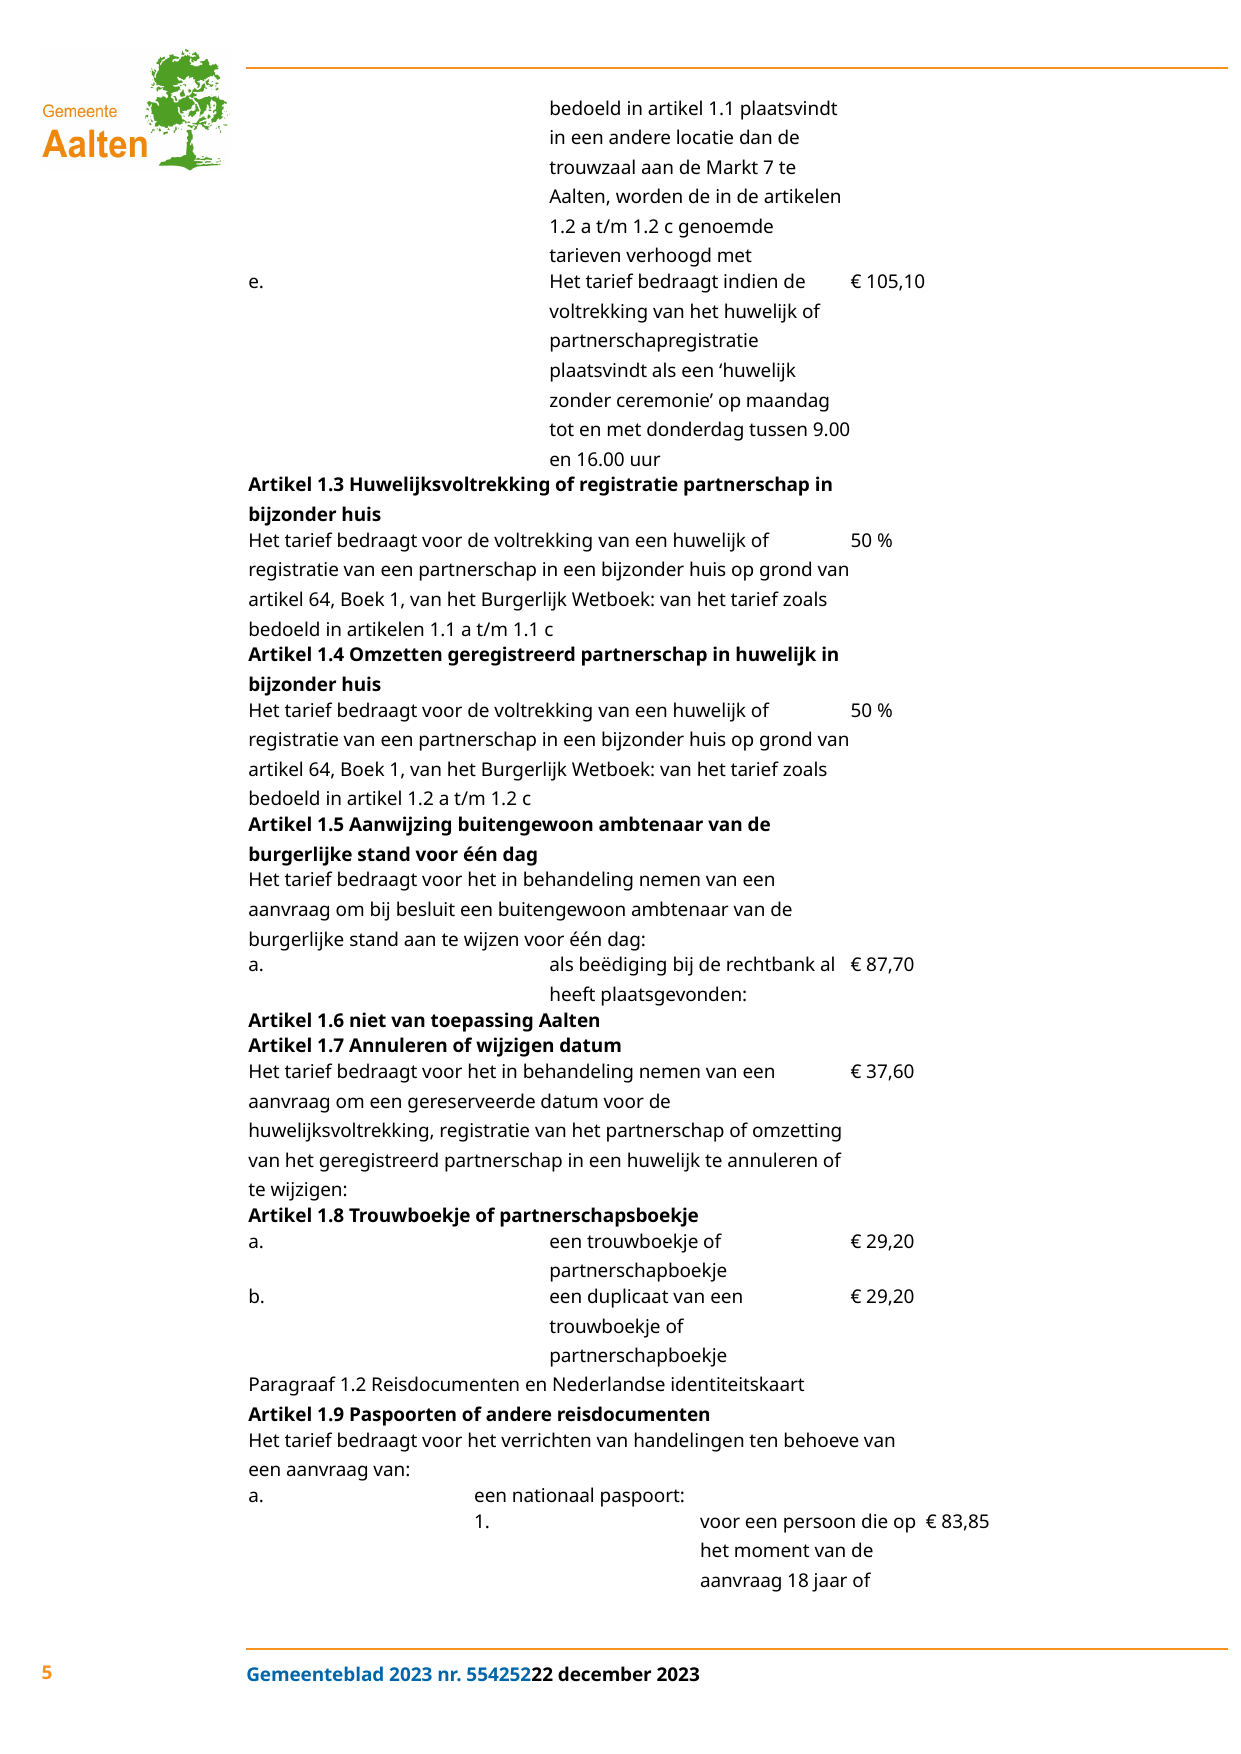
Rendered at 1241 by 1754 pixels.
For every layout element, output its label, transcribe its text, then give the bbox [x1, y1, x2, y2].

picture [41, 47, 231, 172]
table_cell Het tarief bedraagt indien de voltrekking van het huwelijk of partnerschapregistratie plaatsvindt als een ‘huwelijk zonder ceremonie’ op maandag tot en met donderdag tussen 9.00 en 16.00 uur [549, 269, 850, 472]
table_cell een duplicaat van een trouwboekje of partnerschapboekje [549, 1283, 850, 1368]
table_cell € 87,70 [850, 951, 1152, 1007]
table_cell 50 % [850, 697, 1152, 811]
table_cell € 37,60 [850, 1058, 1152, 1202]
table_cell [248, 1508, 474, 1593]
table_cell [850, 811, 1152, 867]
table_cell a. [248, 951, 549, 1007]
table_cell Het tarief bedraagt voor het in behandeling nemen van een aanvraag om bij besluit een buitengewoon ambtenaar van de burgerlijke stand aan te wijzen voor één dag: [248, 867, 850, 951]
table_cell € 83,85 [926, 1508, 1152, 1593]
table_cell [850, 1007, 1152, 1032]
table_cell b. [248, 1283, 549, 1368]
text Paragraaf 1.2 Reisdocumenten en Nederlandse identiteitskaart [248, 1371, 1152, 1397]
table_cell Artikel 1.7 Annuleren of wijzigen datum [248, 1033, 850, 1058]
table_cell Het tarief bedraagt voor het in behandeling nemen van een aanvraag om een gereserveerde datum voor de huwelijksvoltrekking, registratie van het partnerschap of omzetting van het geregistreerd partnerschap in een huwelijk te annuleren of te wijzigen: [248, 1058, 850, 1202]
table_cell bedoeld in artikel 1.1 plaatsvindt in een andere locatie dan de trouwzaal aan de Markt 7 te Aalten, worden de in de artikelen 1.2 a t/m 1.2 c genoemde tarieven verhoogd met [549, 95, 850, 268]
table_cell € 29,20 [850, 1228, 1152, 1283]
table_cell voor een persoon die op het moment van de aanvraag 18 jaar of [700, 1508, 926, 1593]
table_cell een trouwboekje of partnerschapboekje [549, 1228, 850, 1283]
table_cell Het tarief bedraagt voor de voltrekking van een huwelijk of registratie van een partnerschap in een bijzonder huis op grond van artikel 64, Boek 1, van het Burgerlijk Wetboek: van het tarief zoals bedoeld in artikel 1.2 a t/m 1.2 c [248, 697, 850, 811]
table_cell [850, 641, 1152, 697]
table_cell [926, 1482, 1152, 1508]
table_cell Het tarief bedraagt voor de voltrekking van een huwelijk of registratie van een partnerschap in een bijzonder huis op grond van artikel 64, Boek 1, van het Burgerlijk Wetboek: van het tarief zoals bedoeld in artikelen 1.1 a t/m 1.1 c [248, 527, 850, 641]
table_cell Artikel 1.6 niet van toepassing Aalten [248, 1007, 850, 1032]
table_cell [850, 472, 1152, 527]
table_cell Het tarief bedraagt voor het verrichten van handelingen ten behoeve van een aanvraag van: [248, 1427, 926, 1482]
table_cell [926, 1427, 1152, 1482]
table_cell 1. [474, 1508, 700, 1593]
table_cell [850, 1202, 1152, 1228]
table_cell als beëdiging bij de rechtbank al heeft plaatsgevonden: [549, 951, 850, 1007]
table_cell Artikel 1.8 Trouwboekje of partnerschapsboekje [248, 1202, 850, 1228]
table_header Artikel 1.9 Paspoorten of andere reisdocumenten [248, 1401, 926, 1427]
table_cell Artikel 1.4 Omzetten geregistreerd partnerschap in huwelijk in bijzonder huis [248, 641, 850, 697]
table_cell 50 % [850, 527, 1152, 641]
table_cell a. [248, 1482, 474, 1508]
table_cell een nationaal paspoort: [474, 1482, 926, 1508]
table_cell Artikel 1.5 Aanwijzing buitengewoon ambtenaar van de burgerlijke stand voor één dag [248, 811, 850, 867]
table_cell e. [248, 269, 549, 472]
table_cell a. [248, 1228, 549, 1283]
table_cell € 29,20 [850, 1283, 1152, 1368]
table_cell Artikel 1.3 Huwelijksvoltrekking of registratie partnerschap in bijzonder huis [248, 472, 850, 527]
table_cell [850, 1033, 1152, 1058]
table_cell [850, 95, 1152, 268]
table_cell € 105,10 [850, 269, 1152, 472]
table_cell [850, 867, 1152, 951]
table_header [926, 1401, 1152, 1427]
table_cell [248, 95, 549, 268]
